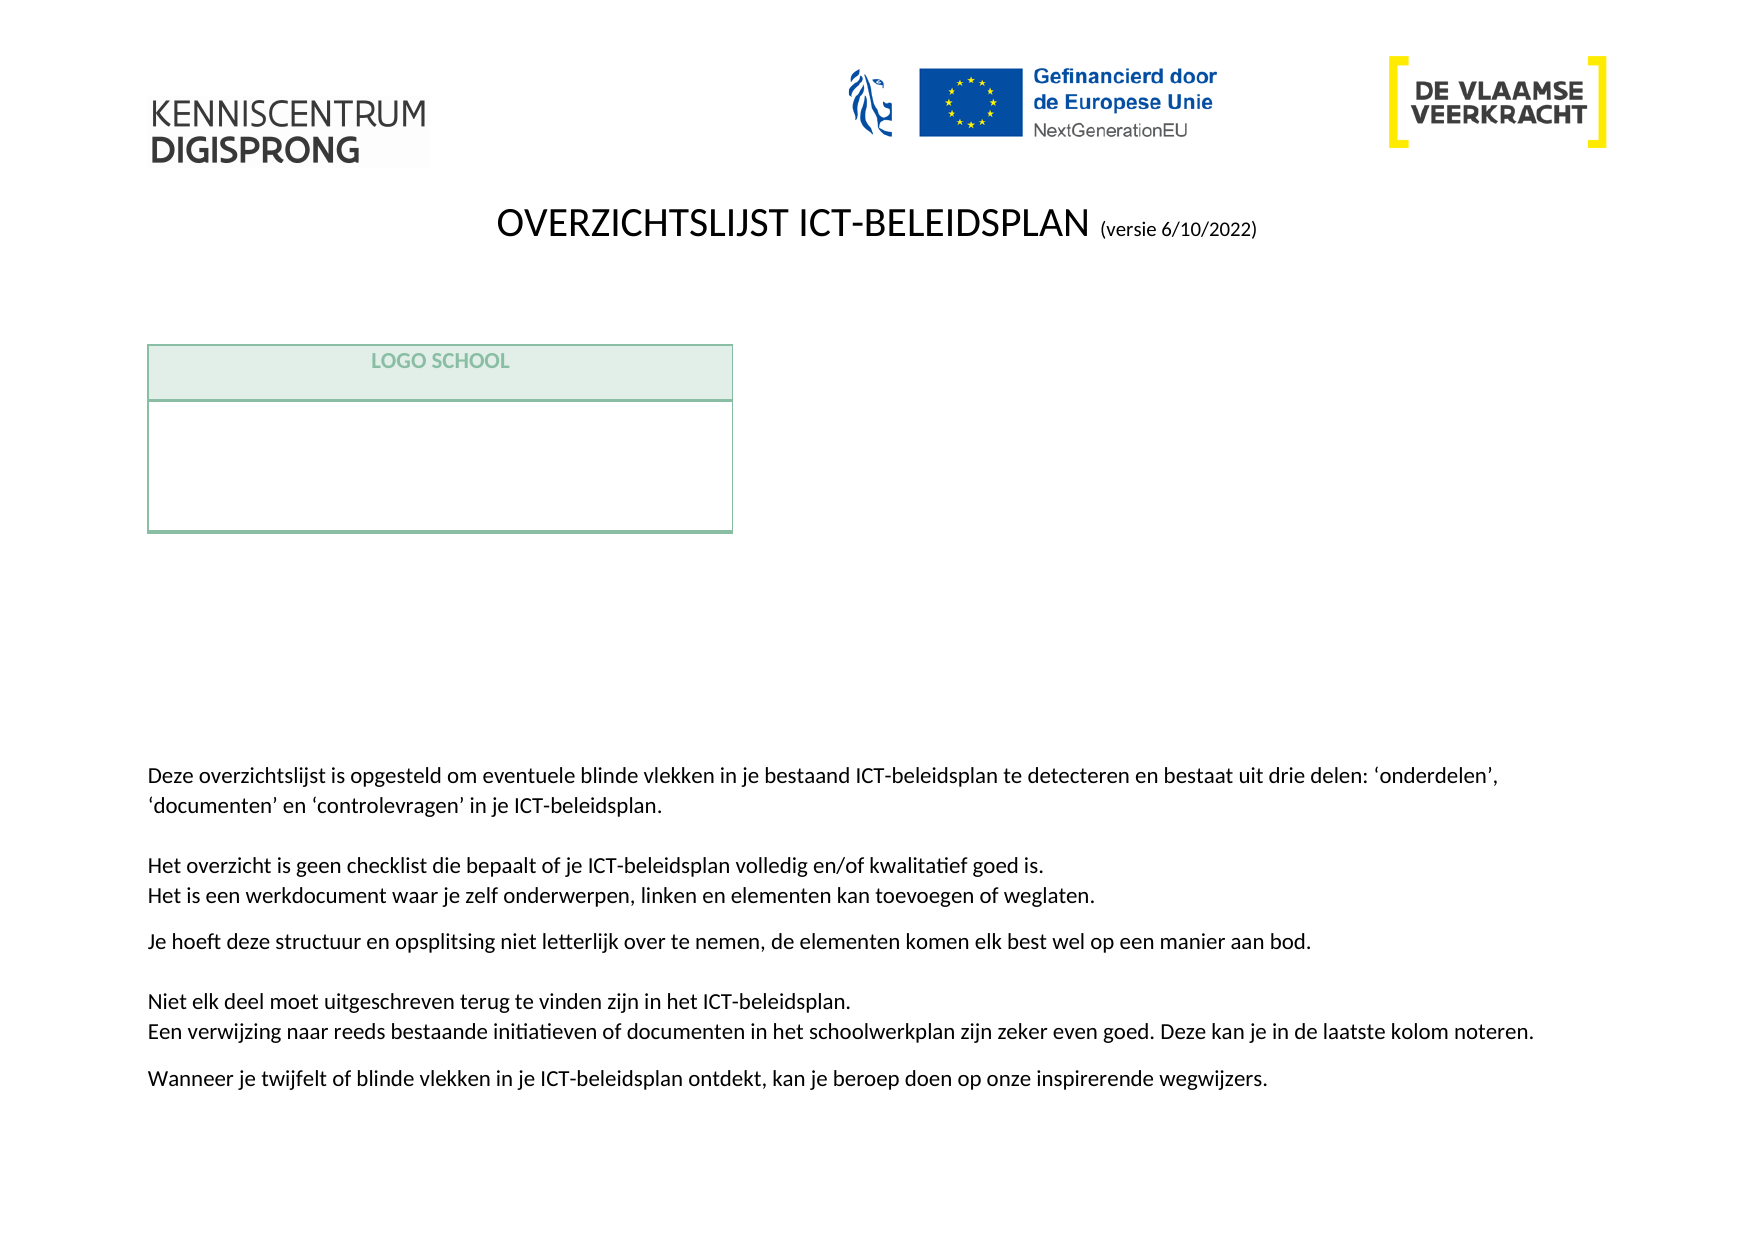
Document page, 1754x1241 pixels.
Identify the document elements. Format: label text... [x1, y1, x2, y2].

text OVERZICHTSLIJST ICT-BELEIDSPLAN (versie 6/10/2022) [148, 196, 1606, 246]
text Wanneer je twijfelt of blinde vlekken in je ICT-beleidsplan ontdekt, kan je beroep doen op onze inspirerende wegwijzers. [148, 1064, 1606, 1092]
table_cell [149, 402, 732, 530]
table_header LOGO SCHOOL [149, 346, 732, 399]
text Deze overzichtslijst is opgesteld om eventuele blinde vlekken in je bestaand ICT-beleidsplan te detecteren en bestaat uit drie delen: ‘onderdelen’, ‘documenten’ en ‘controlevragen’ in je ICT-beleidsplan. Het overzicht is geen checklist die bepaalt of je ICT-beleidsplan volledig en/of kwalitatief goed is. Het is een werkdocument waar je zelf onderwerpen, linken en elementen kan toevoegen of weglaten. [148, 761, 1606, 909]
text Je hoeft deze structuur en opsplitsing niet letterlijk over te nemen, de elementen komen elk best wel op een manier aan bod. Niet elk deel moet uitgeschreven terug te vinden zijn in het ICT-beleidsplan. Een verwijzing naar reeds bestaande initiatieven of documenten in het schoolwerkplan zijn zeker even goed. Deze kan je in de laatste kolom noteren. [148, 927, 1606, 1045]
